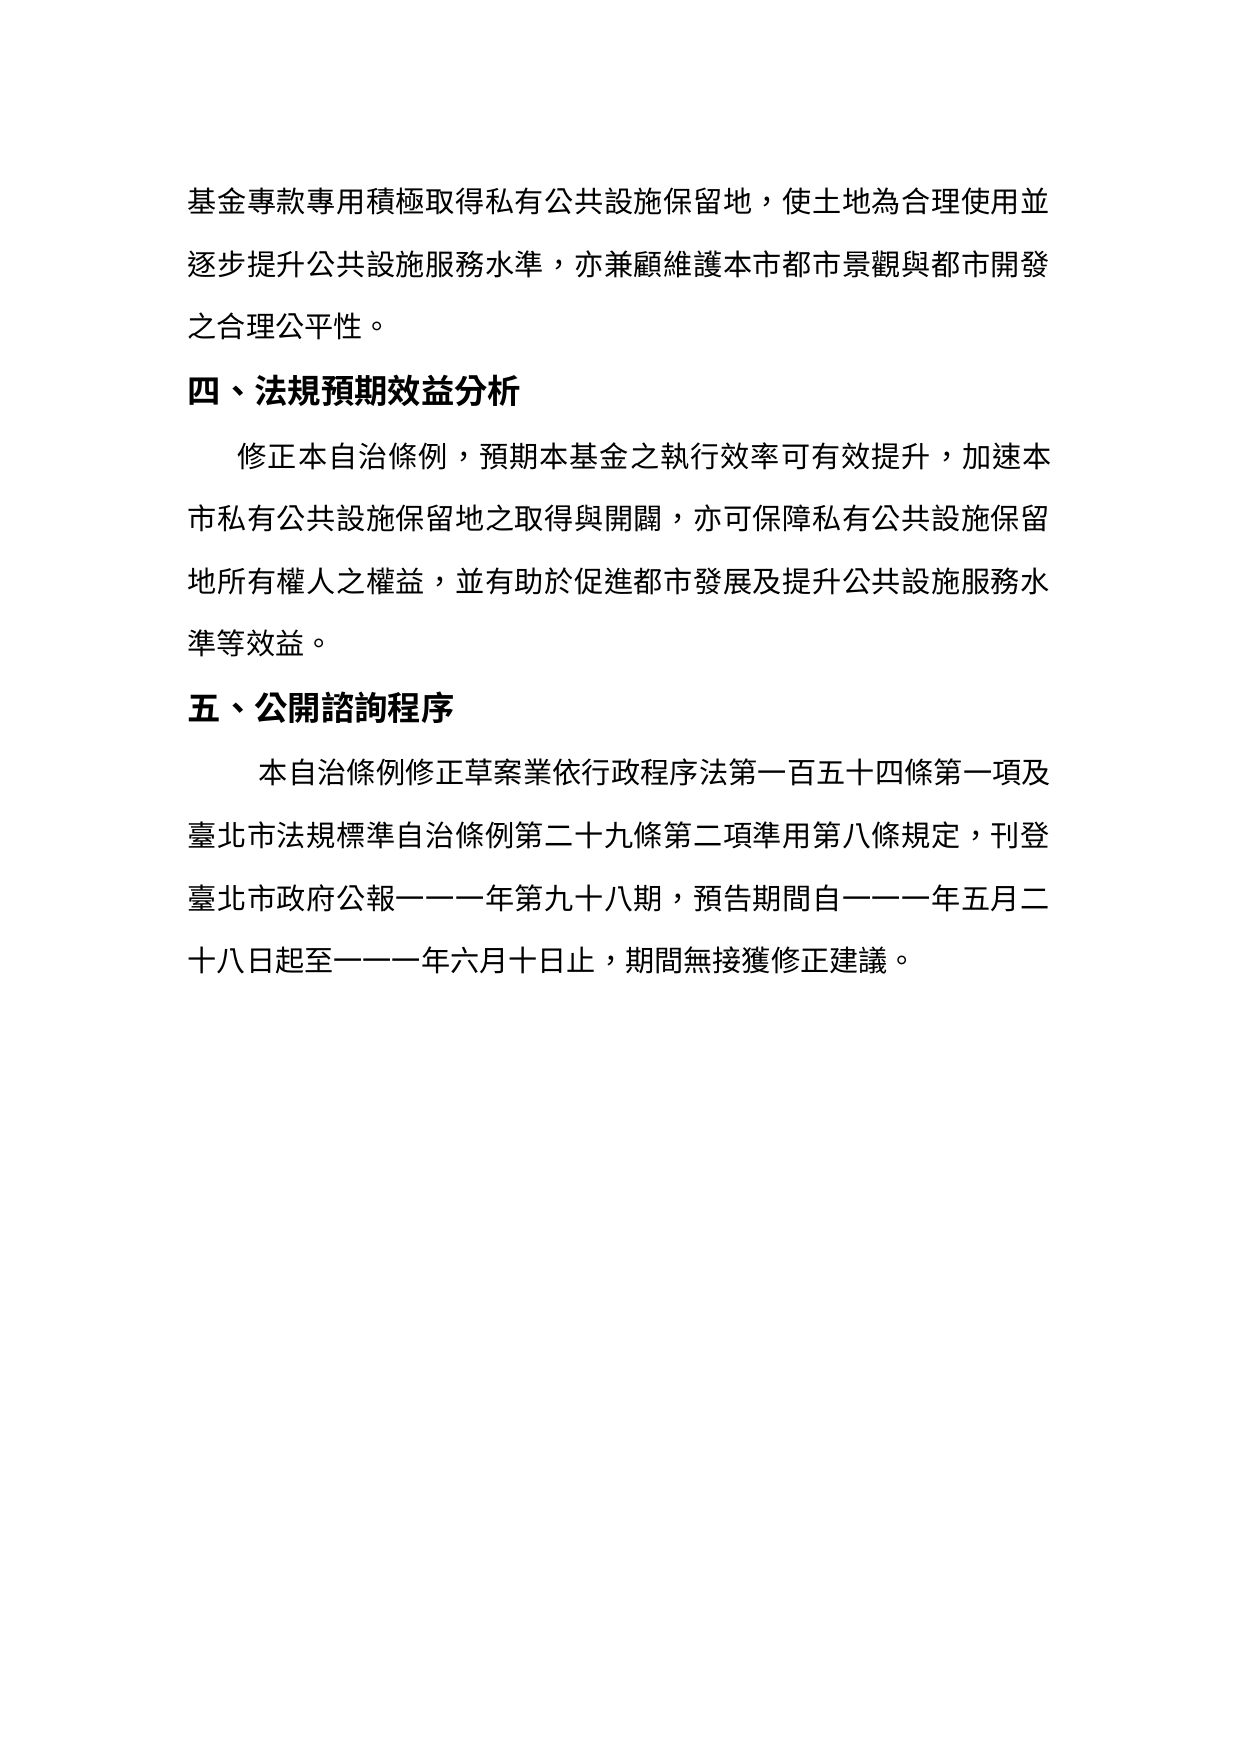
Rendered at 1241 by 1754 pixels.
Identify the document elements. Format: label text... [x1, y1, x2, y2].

text 四、法規預期效益分析 [187, 364, 1053, 413]
text 五、公開諮詢程序 [187, 681, 1053, 730]
text 修正本自治條例，預期本基金之執行效率可有效提升，加速本市私有公共設施保留地之取得與開闢，亦可保障私有公共設施保留地所有權人之權益，並有助於促進都市發展及提升公共設施服務水準等效益。 [187, 413, 1053, 663]
text 本自治條例修正草案業依行政程序法第一百五十四條第一項及臺北市法規標準自治條例第二十九條第二項準用第八條規定，刊登臺北市政府公報一一一年第九十八期，預告期間自一一一年五月二十八日起至一一一年六月十日止，期間無接獲修正建議。 [187, 730, 1053, 980]
text 基金專款專用積極取得私有公共設施保留地，使土地為合理使用並逐步提升公共設施服務水準，亦兼顧維護本市都市景觀與都市開發之合理公平性。 [187, 158, 1053, 346]
